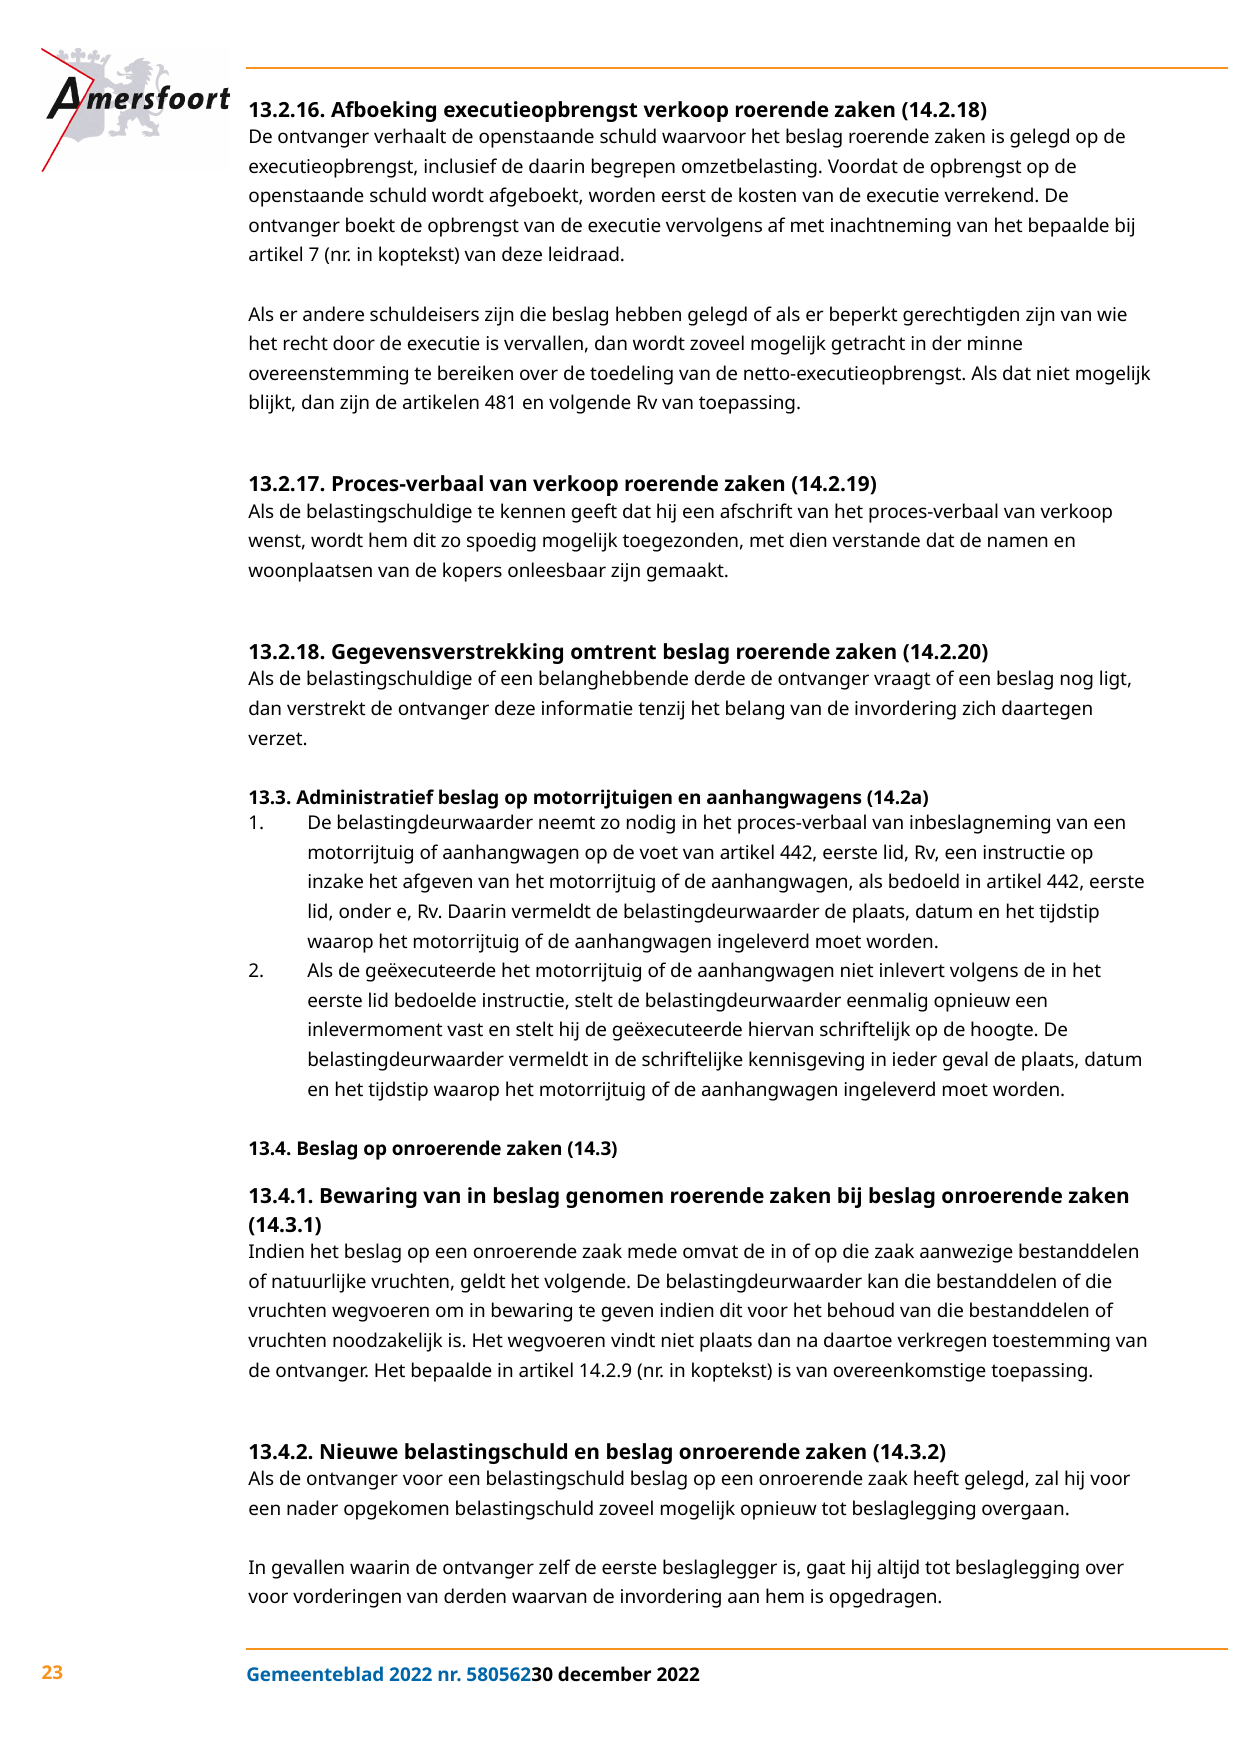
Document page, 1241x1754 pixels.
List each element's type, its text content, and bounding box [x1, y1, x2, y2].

text In gevallen waarin de ontvanger zelf de eerste beslaglegger is, gaat hij altijd tot beslaglegging over voor vorderingen van derden waarvan de invordering aan hem is opgedragen. [248, 1554, 1152, 1609]
text Als er andere schuldeisers zijn die beslag hebben gelegd of als er beperkt gerechtigden zijn van wie het recht door de executie is vervallen, dan wordt zoveel mogelijk getracht in der minne overeenstemming te bereiken over de toedeling van de netto-executieopbrengst. Als dat niet mogelijk blijkt, dan zijn de artikelen 481 en volgende Rv van toepassing. [248, 301, 1152, 415]
picture [41, 47, 231, 172]
text De ontvanger verhaalt de openstaande schuld waarvoor het beslag roerende zaken is gelegd op de executieopbrengst, inclusief de daarin begrepen omzetbelasting. Voordat de opbrengst op de openstaande schuld wordt afgeboekt, worden eerst de kosten van de executie verrekend. De ontvanger boekt de opbrengst van de executie vervolgens af met inachtneming van het bepaalde bij artikel 7 (nr. in koptekst) van deze leidraad. [248, 123, 1152, 267]
text Als de belastingschuldige of een belanghebbende derde de ontvanger vraagt of een beslag nog ligt, dan verstrekt de ontvanger deze informatie tenzij het belang van de invordering zich daartegen verzet. [248, 666, 1152, 750]
list Als de geëxecuteerde het motorrijtuig of de aanhangwagen niet inlevert volgens de in het eerste lid bedoelde instructie, stelt de belastingdeurwaarder eenmalig opnieuw een inlevermoment vast en stelt hij de geëxecuteerde hiervan schriftelijk op de hoogte. De belastingdeurwaarder vermeldt in de schriftelijke kennisgeving in ieder geval de plaats, datum en het tijdstip waarop het motorrijtuig of de aanhangwagen ingeleverd moet worden. [248, 957, 1152, 1102]
text 13.2.17. Proces-verbaal van verkoop roerende zaken (14.2.19) [248, 469, 1152, 498]
text 13.4. Beslag op onroerende zaken (14.3) [248, 1135, 1152, 1161]
text Als de ontvanger voor een belastingschuld beslag op een onroerende zaak heeft gelegd, zal hij voor een nader opgekomen belastingschuld zoveel mogelijk opnieuw tot beslaglegging overgaan. [248, 1465, 1152, 1521]
list De belastingdeurwaarder neemt zo nodig in het proces-verbaal van inbeslagneming van een motorrijtuig of aanhangwagen op de voet van artikel 442, eerste lid, Rv, een instructie op inzake het afgeven van het motorrijtuig of de aanhangwagen, als bedoeld in artikel 442, eerste lid, onder e, Rv. Daarin vermeldt de belastingdeurwaarder de plaats, datum en het tijdstip waarop het motorrijtuig of de aanhangwagen ingeleverd moet worden. [248, 809, 1152, 954]
text 13.3. Administratief beslag op motorrijtuigen en aanhangwagens (14.2a) [248, 784, 1152, 809]
text Als de belastingschuldige te kennen geeft dat hij een afschrift van het proces-verbaal van verkoop wenst, wordt hem dit zo spoedig mogelijk toegezonden, met dien verstande dat de namen en woonplaatsen van de kopers onleesbaar zijn gemaakt. [248, 498, 1152, 583]
text 13.2.18. Gegevensverstrekking omtrent beslag roerende zaken (14.2.20) [248, 637, 1152, 666]
text Indien het beslag op een onroerende zaak mede omvat de in of op die zaak aanwezige bestanddelen of natuurlijke vruchten, geldt het volgende. De belastingdeurwaarder kan die bestanddelen of die vruchten wegvoeren om in bewaring te geven indien dit voor het behoud van die bestanddelen of vruchten noodzakelijk is. Het wegvoeren vindt niet plaats dan na daartoe verkregen toestemming van de ontvanger. Het bepaalde in artikel 14.2.9 (nr. in koptekst) is van overeenkomstige toepassing. [248, 1238, 1152, 1382]
text 13.2.16. Afboeking executieopbrengst verkoop roerende zaken (14.2.18) [248, 95, 1152, 123]
text 13.4.2. Nieuwe belastingschuld en beslag onroerende zaken (14.3.2) [248, 1437, 1152, 1465]
text 13.4.1. Bewaring van in beslag genomen roerende zaken bij beslag onroerende zaken (14.3.1) [248, 1182, 1152, 1238]
